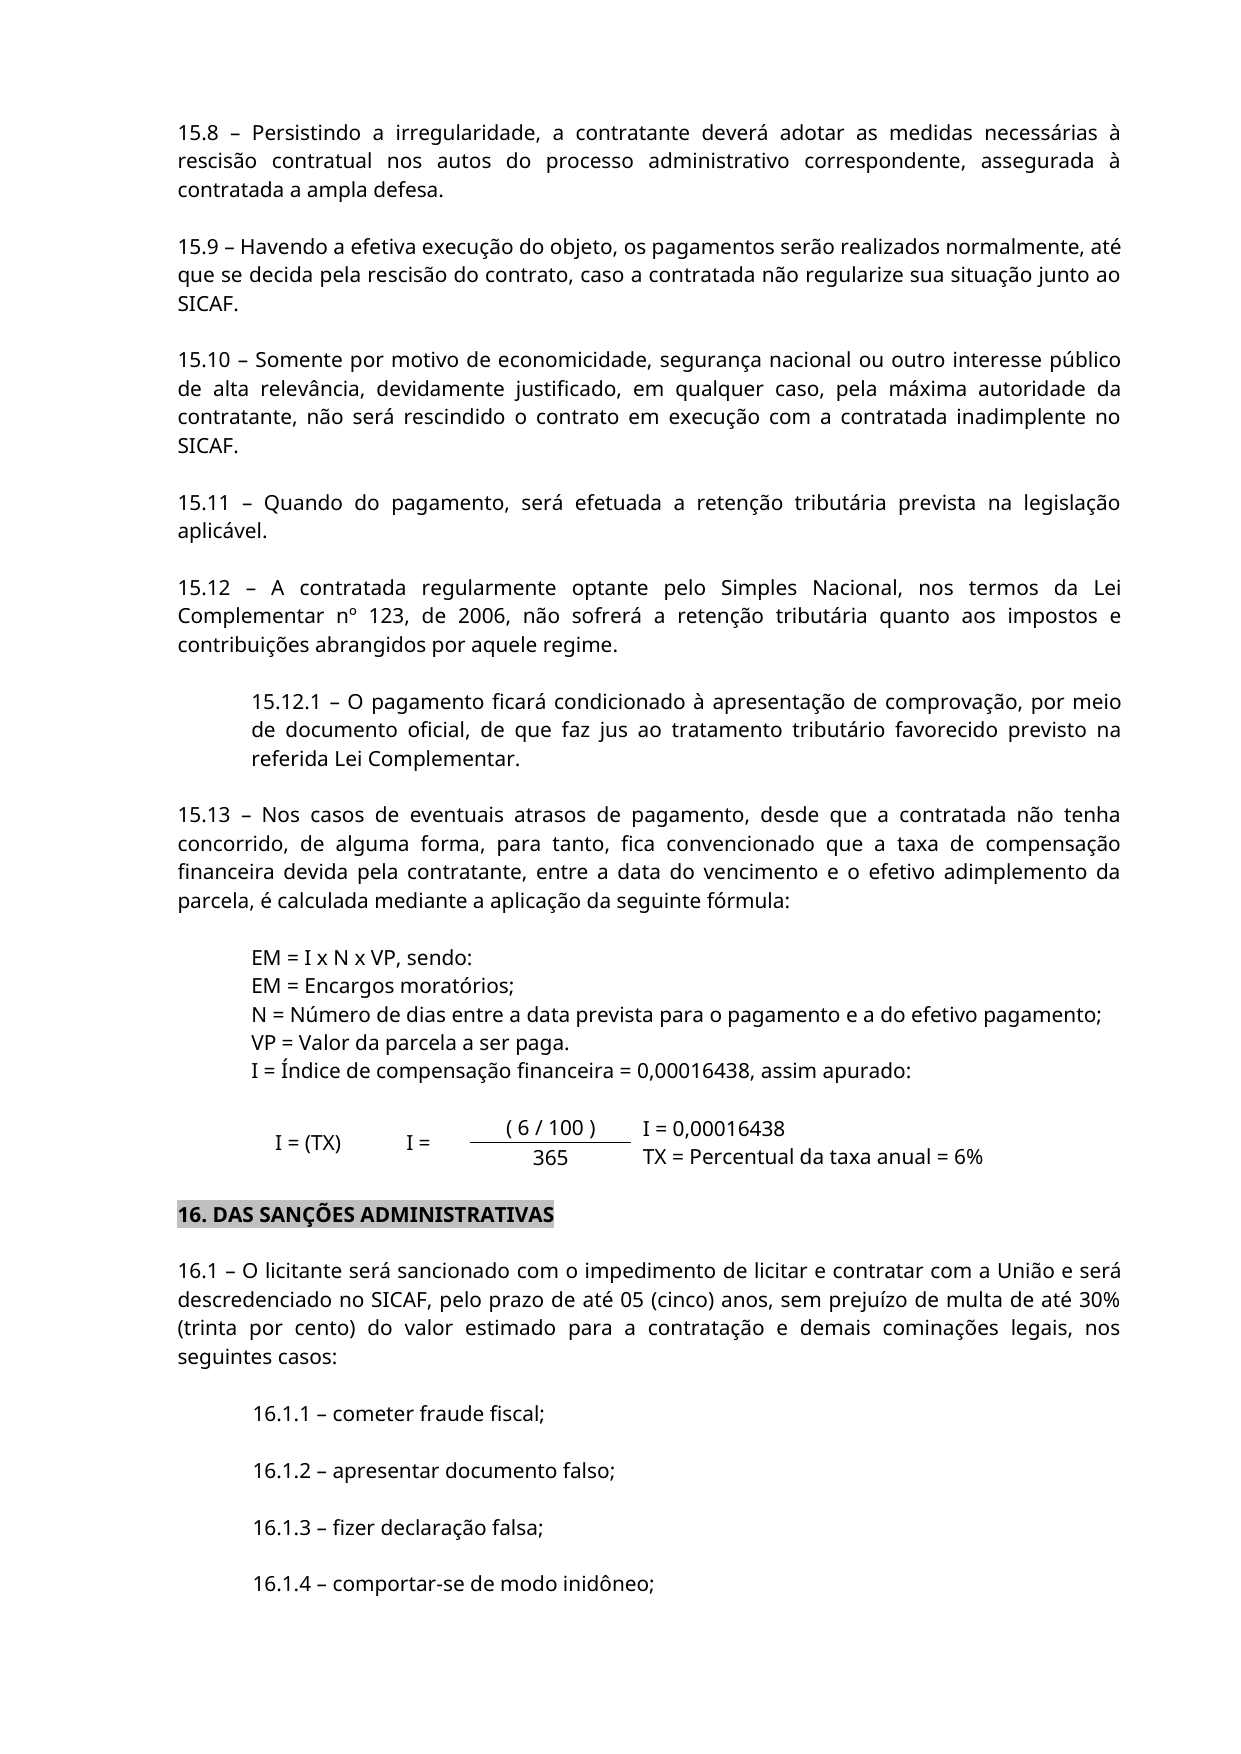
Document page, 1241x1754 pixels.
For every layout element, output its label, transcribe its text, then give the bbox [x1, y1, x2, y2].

text 16.1.1 – cometer fraude fiscal; [252, 1399, 1122, 1427]
text 16.1 – O licitante será sancionado com o impedimento de licitar e contratar com a União e será descredenciado no SICAF, pelo prazo de até 05 (cinco) anos, sem prejuízo de multa de até 30% (trinta por cento) do valor estimado para a contratação e demais cominações legais, nos seguintes casos: [177, 1257, 1122, 1370]
text 16.1.2 – apresentar documento falso; [252, 1456, 1122, 1484]
table_cell 365 [470, 1143, 631, 1171]
table_header I = [395, 1114, 470, 1171]
text 15.10 – Somente por motivo de economicidade, segurança nacional ou outro interesse público de alta relevância, devidamente justificado, em qualquer caso, pela máxima autoridade da contratante, não será rescindido o contrato em execução com a contratada inadimplente no SICAF. [177, 346, 1122, 459]
text 15.12.1 – O pagamento ficará condicionado à apresentação de comprovação, por meio de documento oficial, de que faz jus ao tratamento tributário favorecido previsto na referida Lei Complementar. [251, 687, 1122, 772]
text I = Índice de compensação financeira = 0,00016438, assim apurado: [251, 1057, 1122, 1085]
text VP = Valor da parcela a ser paga. [251, 1028, 1122, 1057]
list 15.9 – Havendo a efetiva execução do objeto, os pagamentos serão realizados normalmente, até que se decida pela rescisão do contrato, caso a contratada não regularize sua situação junto ao SICAF. [177, 232, 1122, 317]
text 16.1.3 – fizer declaração falsa; [252, 1513, 1122, 1541]
table_header I = (TX) [221, 1114, 395, 1171]
text 15.12 – A contratada regularmente optante pelo Simples Nacional, nos termos da Lei Complementar nº 123, de 2006, não sofrerá a retenção tributária quanto aos impostos e contribuições abrangidos por aquele regime. [177, 573, 1122, 658]
text 16.1.4 – comportar-se de modo inidôneo; [252, 1569, 1122, 1598]
text 16. DAS SANÇÕES ADMINISTRATIVAS [177, 1200, 1122, 1228]
text 15.13 – Nos casos de eventuais atrasos de pagamento, desde que a contratada não tenha concorrido, de alguma forma, para tanto, fica convencionado que a taxa de compensação financeira devida pela contratante, entre a data do vencimento e o efetivo adimplemento da parcela, é calculada mediante a aplicação da seguinte fórmula: [177, 801, 1122, 914]
text N = Número de dias entre a data prevista para o pagamento e a do efetivo pagamento; [251, 1000, 1122, 1028]
text EM = Encargos moratórios; [251, 971, 1122, 1000]
text 15.11 – Quando do pagamento, será efetuada a retenção tributária prevista na legislação aplicável. [177, 488, 1122, 545]
list 15.8 – Persistindo a irregularidade, a contratante deverá adotar as medidas necessárias à rescisão contratual nos autos do processo administrativo correspondente, assegurada à contratada a ampla defesa. [177, 118, 1122, 203]
table_header ( 6 / 100 ) [470, 1114, 631, 1142]
text EM = I x N x VP, sendo: [251, 943, 1122, 971]
table_header I = 0,00016438 TX = Percentual da taxa anual = 6% [631, 1114, 1144, 1171]
